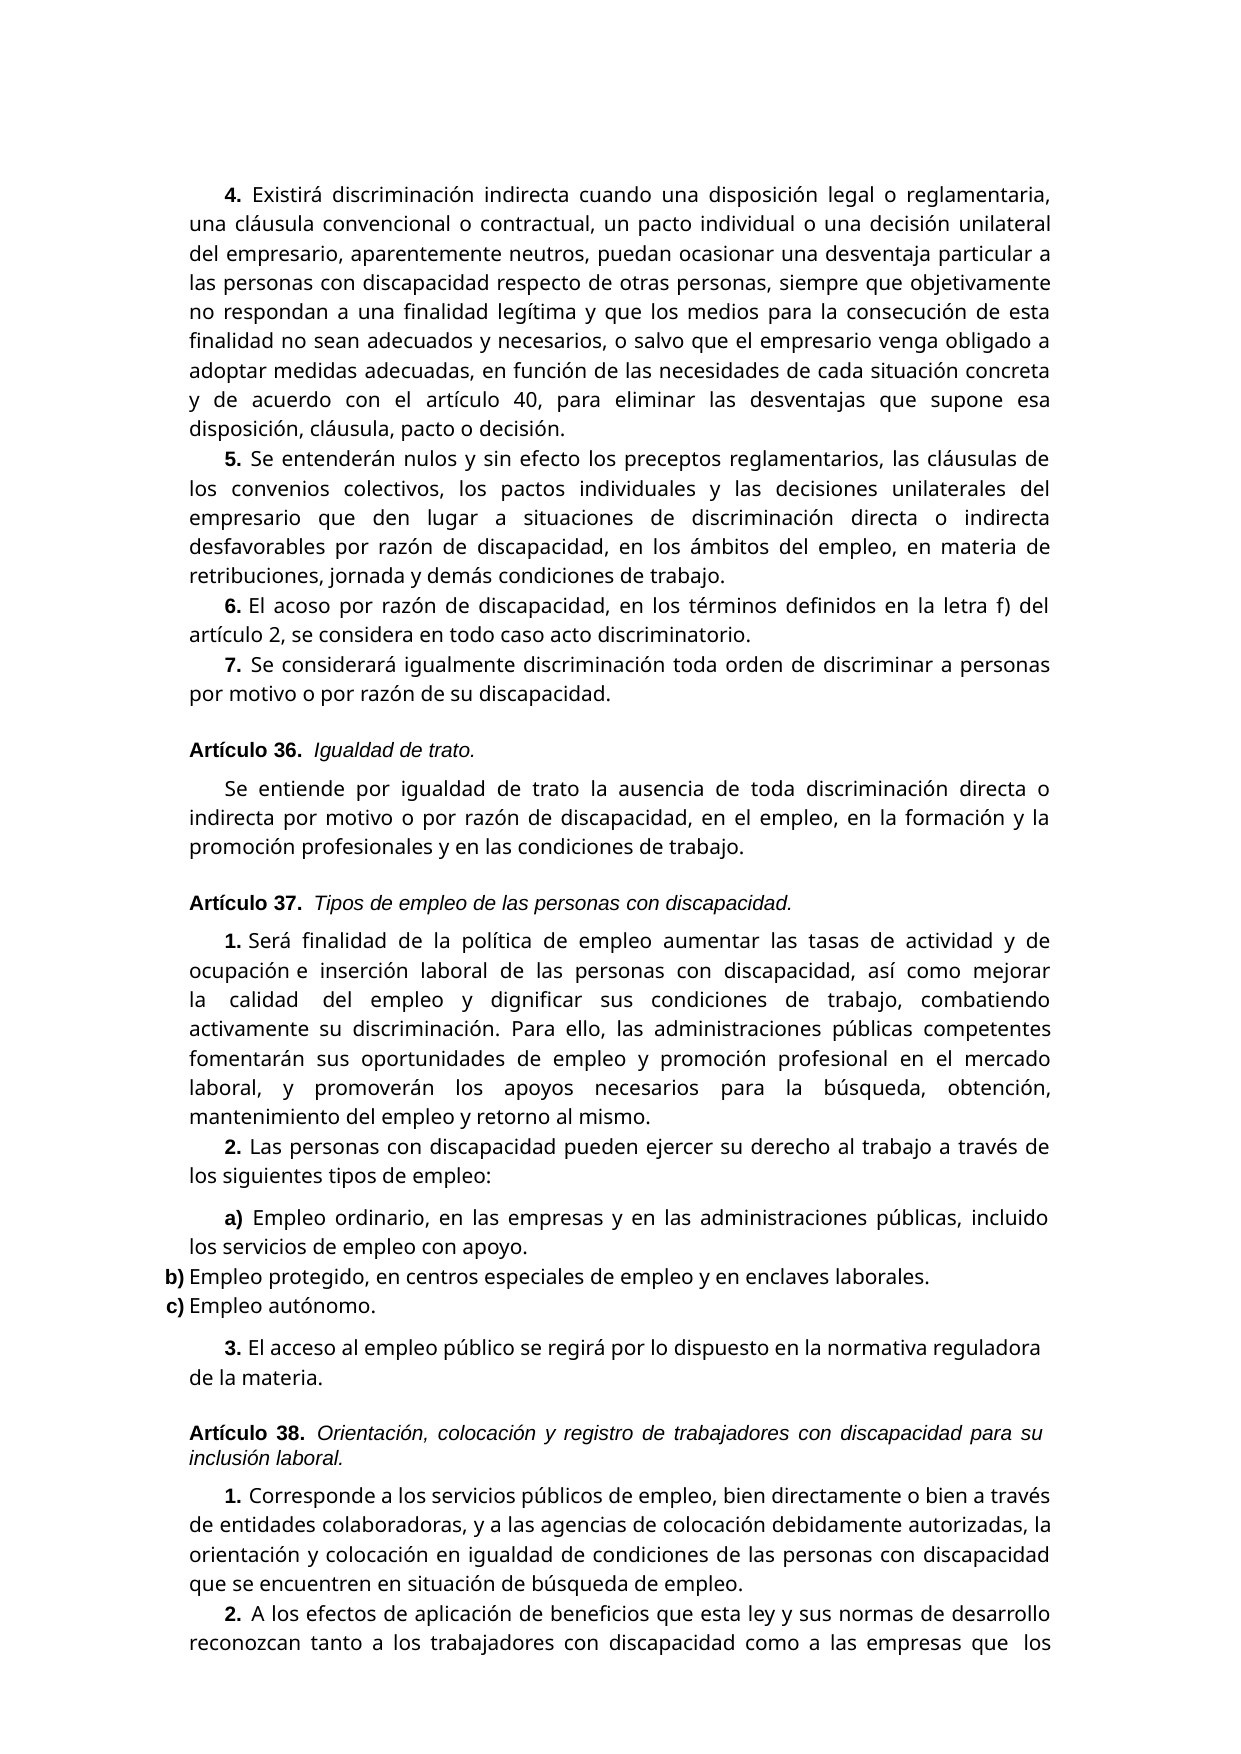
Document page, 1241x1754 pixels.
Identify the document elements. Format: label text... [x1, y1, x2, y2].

list Se entenderán nulos y sin efecto los preceptos reglamentarios, las cláusulas de los convenios colectivos, los pactos individuales y las decisiones unilaterales del empresario que den lugar a situaciones de discriminación directa o indirecta desfavorables por razón de discapacidad, en los ámbitos del empleo, en materia de retribuciones, jornada y demás condiciones de trabajo. [189, 444, 1051, 590]
list Será finalidad de la política de empleo aumentar las tasas de actividad y de ocupación e inserción laboral de las personas con discapacidad, así como mejorar la calidad del empleo y dignificar sus condiciones de trabajo, combatiendo activamente su discriminación. Para ello, las administraciones públicas competentes fomentarán sus oportunidades de empleo y promoción profesional en el mercado laboral, y promoverán los apoyos necesarios para la búsqueda, obtención, mantenimiento del empleo y retorno al mismo. [189, 927, 1051, 1131]
list Empleo protegido, en centros especiales de empleo y en enclaves laborales. [164, 1262, 1184, 1290]
text Artículo 36. Igualdad de trato. [189, 737, 1184, 761]
text Artículo 38. Orientación, colocación y registro de trabajadores con discapacidad para su inclusión laboral. [189, 1421, 1051, 1469]
text Se entiende por igualdad de trato la ausencia de toda discriminación directa o indirecta por motivo o por razón de discapacidad, en el empleo, en la formación y la promoción profesionales y en las condiciones de trabajo. [189, 774, 1051, 861]
list A los efectos de aplicación de beneficios que esta ley y sus normas de desarrollo reconozcan tanto a los trabajadores con discapacidad como a las empresas que los [189, 1599, 1052, 1656]
list El acceso al empleo público se regirá por lo dispuesto en la normativa reguladora de la materia. [189, 1333, 1051, 1391]
text Artículo 37. Tipos de empleo de las personas con discapacidad. [189, 890, 1184, 914]
list Se considerará igualmente discriminación toda orden de discriminar a personas por motivo o por razón de su discapacidad. [189, 650, 1051, 708]
list El acoso por razón de discapacidad, en los términos definidos en la letra f) del artículo 2, se considera en todo caso acto discriminatorio. [189, 591, 1051, 649]
list Corresponde a los servicios públicos de empleo, bien directamente o bien a través de entidades colaboradoras, y a las agencias de colocación debidamente autorizadas, la orientación y colocación en igualdad de condiciones de las personas con discapacidad que se encuentren en situación de búsqueda de empleo. [189, 1481, 1051, 1598]
list Existirá discriminación indirecta cuando una disposición legal o reglamentaria, una cláusula convencional o contractual, un pacto individual o una decisión unilateral del empresario, aparentemente neutros, puedan ocasionar una desventaja particular a las personas con discapacidad respecto de otras personas, siempre que objetivamente no respondan a una finalidad legítima y que los medios para la consecución de esta finalidad no sean adecuados y necesarios, o salvo que el empresario venga obligado a adoptar medidas adecuadas, en función de las necesidades de cada situación concreta y de acuerdo con el artículo 40, para eliminar las desventajas que supone esa disposición, cláusula, pacto o decisión. [189, 180, 1051, 443]
list Las personas con discapacidad pueden ejercer su derecho al trabajo a través de los siguientes tipos de empleo: [189, 1132, 1051, 1190]
list Empleo autónomo. [166, 1291, 1184, 1320]
list Empleo ordinario, en las empresas y en las administraciones públicas, incluido los servicios de empleo con apoyo. [189, 1203, 1051, 1261]
